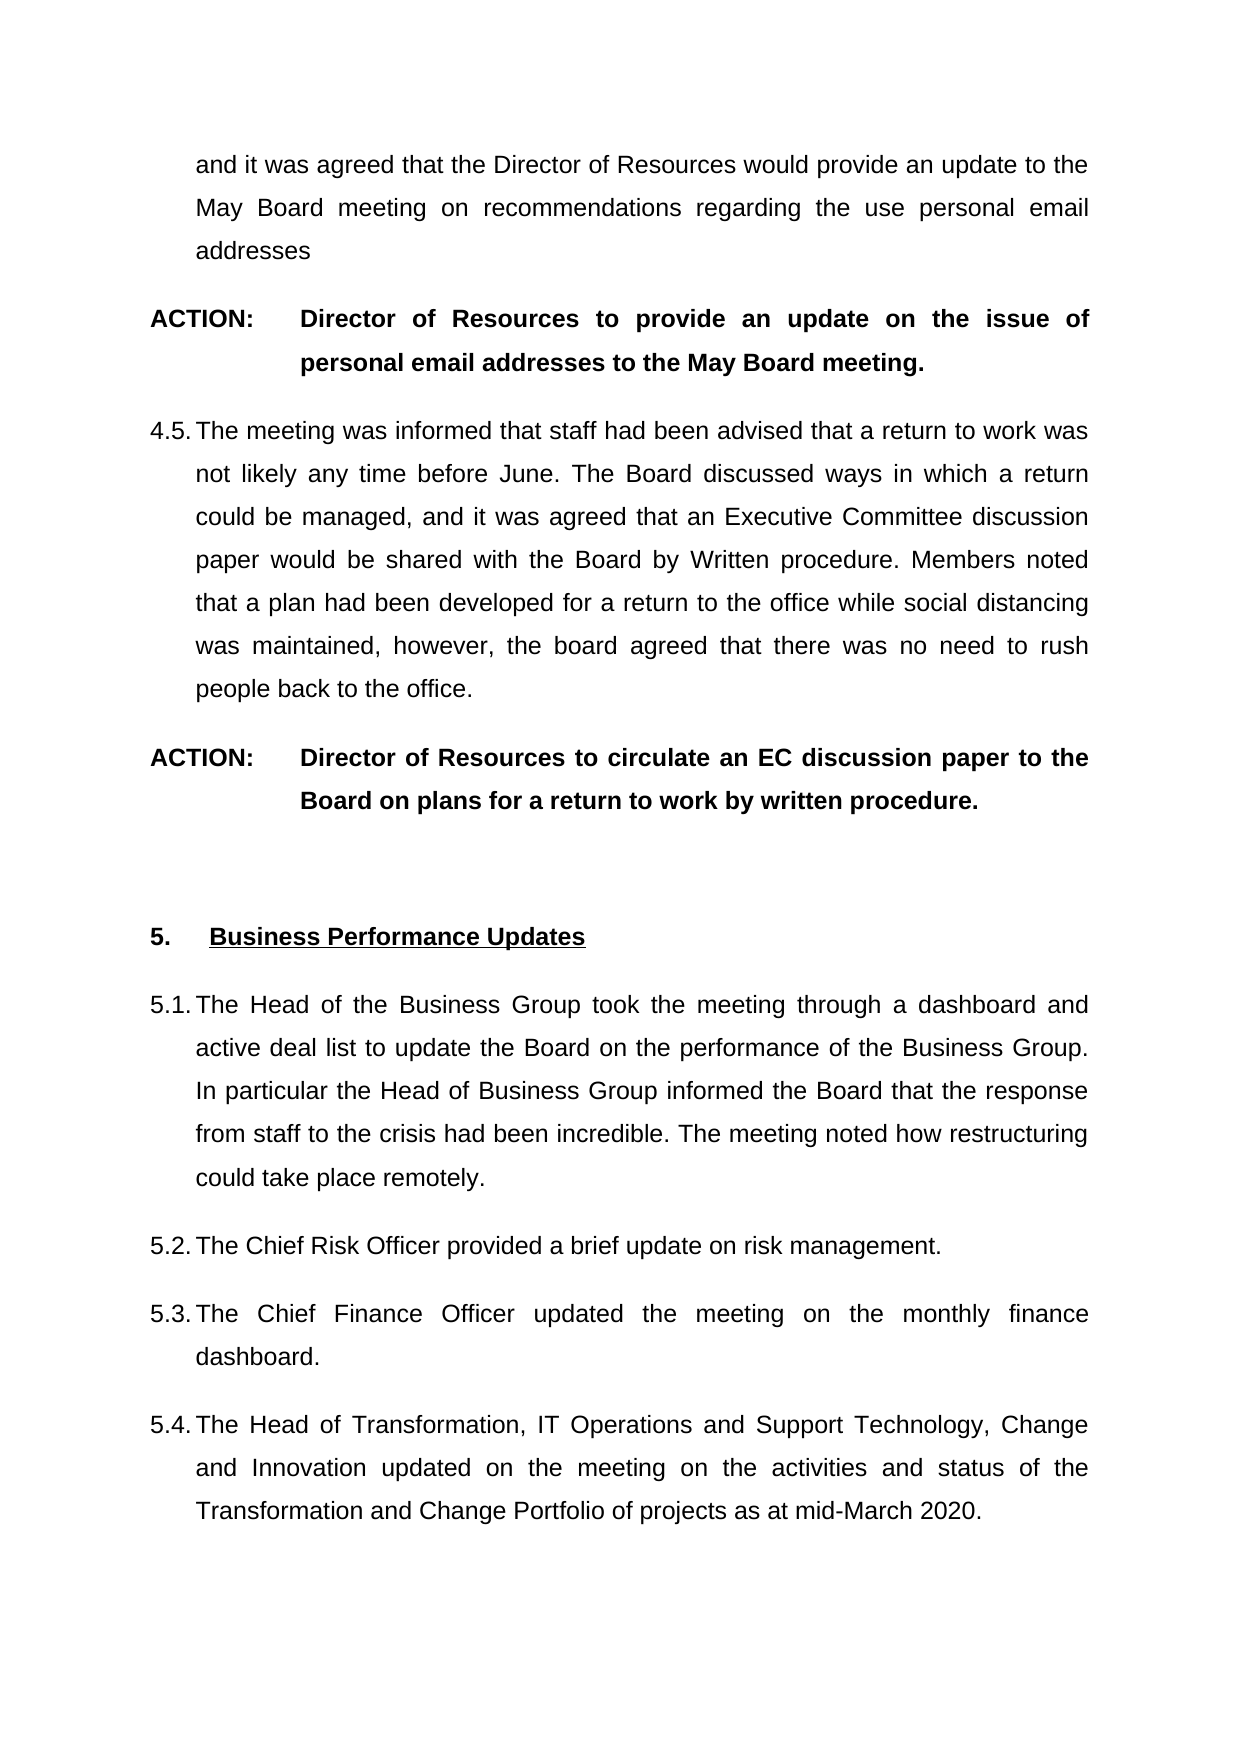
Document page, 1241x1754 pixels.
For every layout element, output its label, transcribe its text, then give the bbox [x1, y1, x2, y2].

list Business Performance Updates [150, 922, 1090, 951]
list The meeting was informed that staff had been advised that a return to work was not likely any time before June. The Board discussed ways in which a return could be managed, and it was agreed that an Executive Committee discussion paper would be shared with the Board by Written procedure. Members noted that a plan had been developed for a return to the office while social distancing was maintained, however, the board agreed that there was no need to rush people back to the office. [150, 416, 1090, 703]
list and it was agreed that the Director of Resources would provide an update to the May Board meeting on recommendations regarding the use personal email addresses [150, 150, 1090, 265]
list The Head of the Business Group took the meeting through a dashboard and active deal list to update the Board on the performance of the Business Group. In particular the Head of Business Group informed the Board that the response from staff to the crisis had been incredible. The meeting noted how restructuring could take place remotely. [150, 990, 1090, 1191]
list The Head of Transformation, IT Operations and Support Technology, Change and Innovation updated on the meeting on the activities and status of the Transformation and Change Portfolio of projects as at mid-March 2020. [150, 1410, 1090, 1525]
text ACTION: Director of Resources to circulate an EC discussion paper to the Board on plans for a return to work by written procedure. [150, 742, 1090, 814]
list The Chief Finance Officer updated the meeting on the monthly finance dashboard. [150, 1299, 1090, 1371]
text ACTION: Director of Resources to provide an update on the issue of personal email addresses to the May Board meeting. [150, 304, 1090, 376]
list The Chief Risk Officer provided a brief update on risk management. [150, 1231, 1090, 1259]
